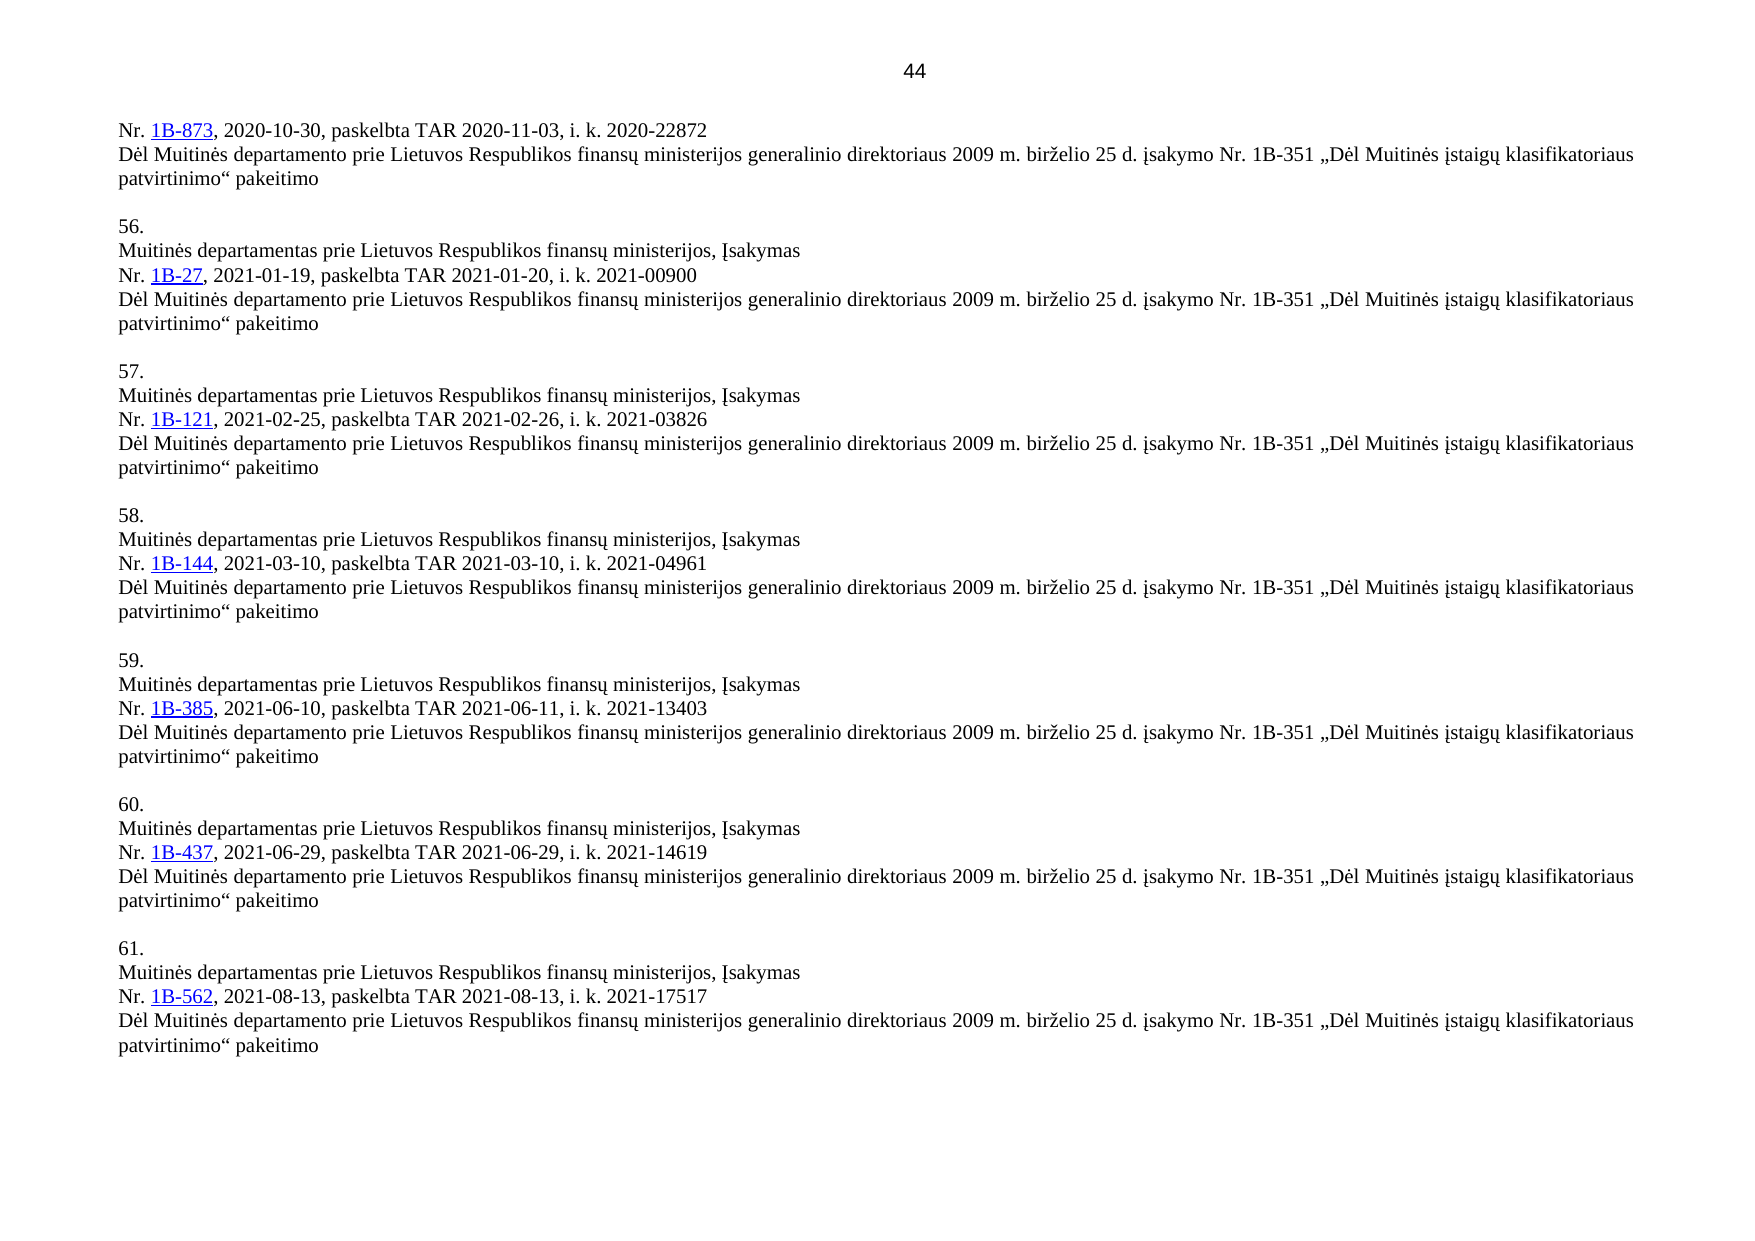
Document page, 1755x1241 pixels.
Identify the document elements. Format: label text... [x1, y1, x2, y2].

text Muitinės departamentas prie Lietuvos Respublikos finansų ministerijos, Įsakymas [118, 527, 1636, 551]
text Dėl Muitinės departamento prie Lietuvos Respublikos finansų ministerijos generalinio direktoriaus 2009 m. birželio 25 d. įsakymo Nr. 1B-351 „Dėl Muitinės įstaigų klasifikatoriaus patvirtinimo“ pakeitimo [118, 142, 1636, 190]
text Dėl Muitinės departamento prie Lietuvos Respublikos finansų ministerijos generalinio direktoriaus 2009 m. birželio 25 d. įsakymo Nr. 1B-351 „Dėl Muitinės įstaigų klasifikatoriaus patvirtinimo“ pakeitimo [118, 1008, 1636, 1057]
text Nr. 1B-873, 2020-10-30, paskelbta TAR 2020-11-03, i. k. 2020-22872 [118, 118, 1636, 142]
text 61. [118, 936, 1636, 960]
text Nr. 1B-437, 2021-06-29, paskelbta TAR 2021-06-29, i. k. 2021-14619 [118, 840, 1636, 864]
text Dėl Muitinės departamento prie Lietuvos Respublikos finansų ministerijos generalinio direktoriaus 2009 m. birželio 25 d. įsakymo Nr. 1B-351 „Dėl Muitinės įstaigų klasifikatoriaus patvirtinimo“ pakeitimo [118, 431, 1636, 479]
text 57. [118, 359, 1636, 383]
text 60. [118, 792, 1636, 816]
text Muitinės departamentas prie Lietuvos Respublikos finansų ministerijos, Įsakymas [118, 816, 1636, 840]
text Nr. 1B-27, 2021-01-19, paskelbta TAR 2021-01-20, i. k. 2021-00900 [118, 262, 1636, 287]
text Nr. 1B-562, 2021-08-13, paskelbta TAR 2021-08-13, i. k. 2021-17517 [118, 984, 1636, 1008]
text Dėl Muitinės departamento prie Lietuvos Respublikos finansų ministerijos generalinio direktoriaus 2009 m. birželio 25 d. įsakymo Nr. 1B-351 „Dėl Muitinės įstaigų klasifikatoriaus patvirtinimo“ pakeitimo [118, 287, 1636, 335]
text Muitinės departamentas prie Lietuvos Respublikos finansų ministerijos, Įsakymas [118, 238, 1636, 262]
text Nr. 1B-121, 2021-02-25, paskelbta TAR 2021-02-26, i. k. 2021-03826 [118, 407, 1636, 431]
text Muitinės departamentas prie Lietuvos Respublikos finansų ministerijos, Įsakymas [118, 960, 1636, 984]
text Muitinės departamentas prie Lietuvos Respublikos finansų ministerijos, Įsakymas [118, 383, 1636, 407]
text Nr. 1B-385, 2021-06-10, paskelbta TAR 2021-06-11, i. k. 2021-13403 [118, 696, 1636, 720]
text Muitinės departamentas prie Lietuvos Respublikos finansų ministerijos, Įsakymas [118, 672, 1636, 696]
text Dėl Muitinės departamento prie Lietuvos Respublikos finansų ministerijos generalinio direktoriaus 2009 m. birželio 25 d. įsakymo Nr. 1B-351 „Dėl Muitinės įstaigų klasifikatoriaus patvirtinimo“ pakeitimo [118, 575, 1636, 623]
text Nr. 1B-144, 2021-03-10, paskelbta TAR 2021-03-10, i. k. 2021-04961 [118, 551, 1636, 575]
text 59. [118, 647, 1636, 672]
text 58. [118, 503, 1636, 527]
text 56. [118, 214, 1636, 238]
text Dėl Muitinės departamento prie Lietuvos Respublikos finansų ministerijos generalinio direktoriaus 2009 m. birželio 25 d. įsakymo Nr. 1B-351 „Dėl Muitinės įstaigų klasifikatoriaus patvirtinimo“ pakeitimo [118, 864, 1636, 912]
text Dėl Muitinės departamento prie Lietuvos Respublikos finansų ministerijos generalinio direktoriaus 2009 m. birželio 25 d. įsakymo Nr. 1B-351 „Dėl Muitinės įstaigų klasifikatoriaus patvirtinimo“ pakeitimo [118, 720, 1636, 768]
